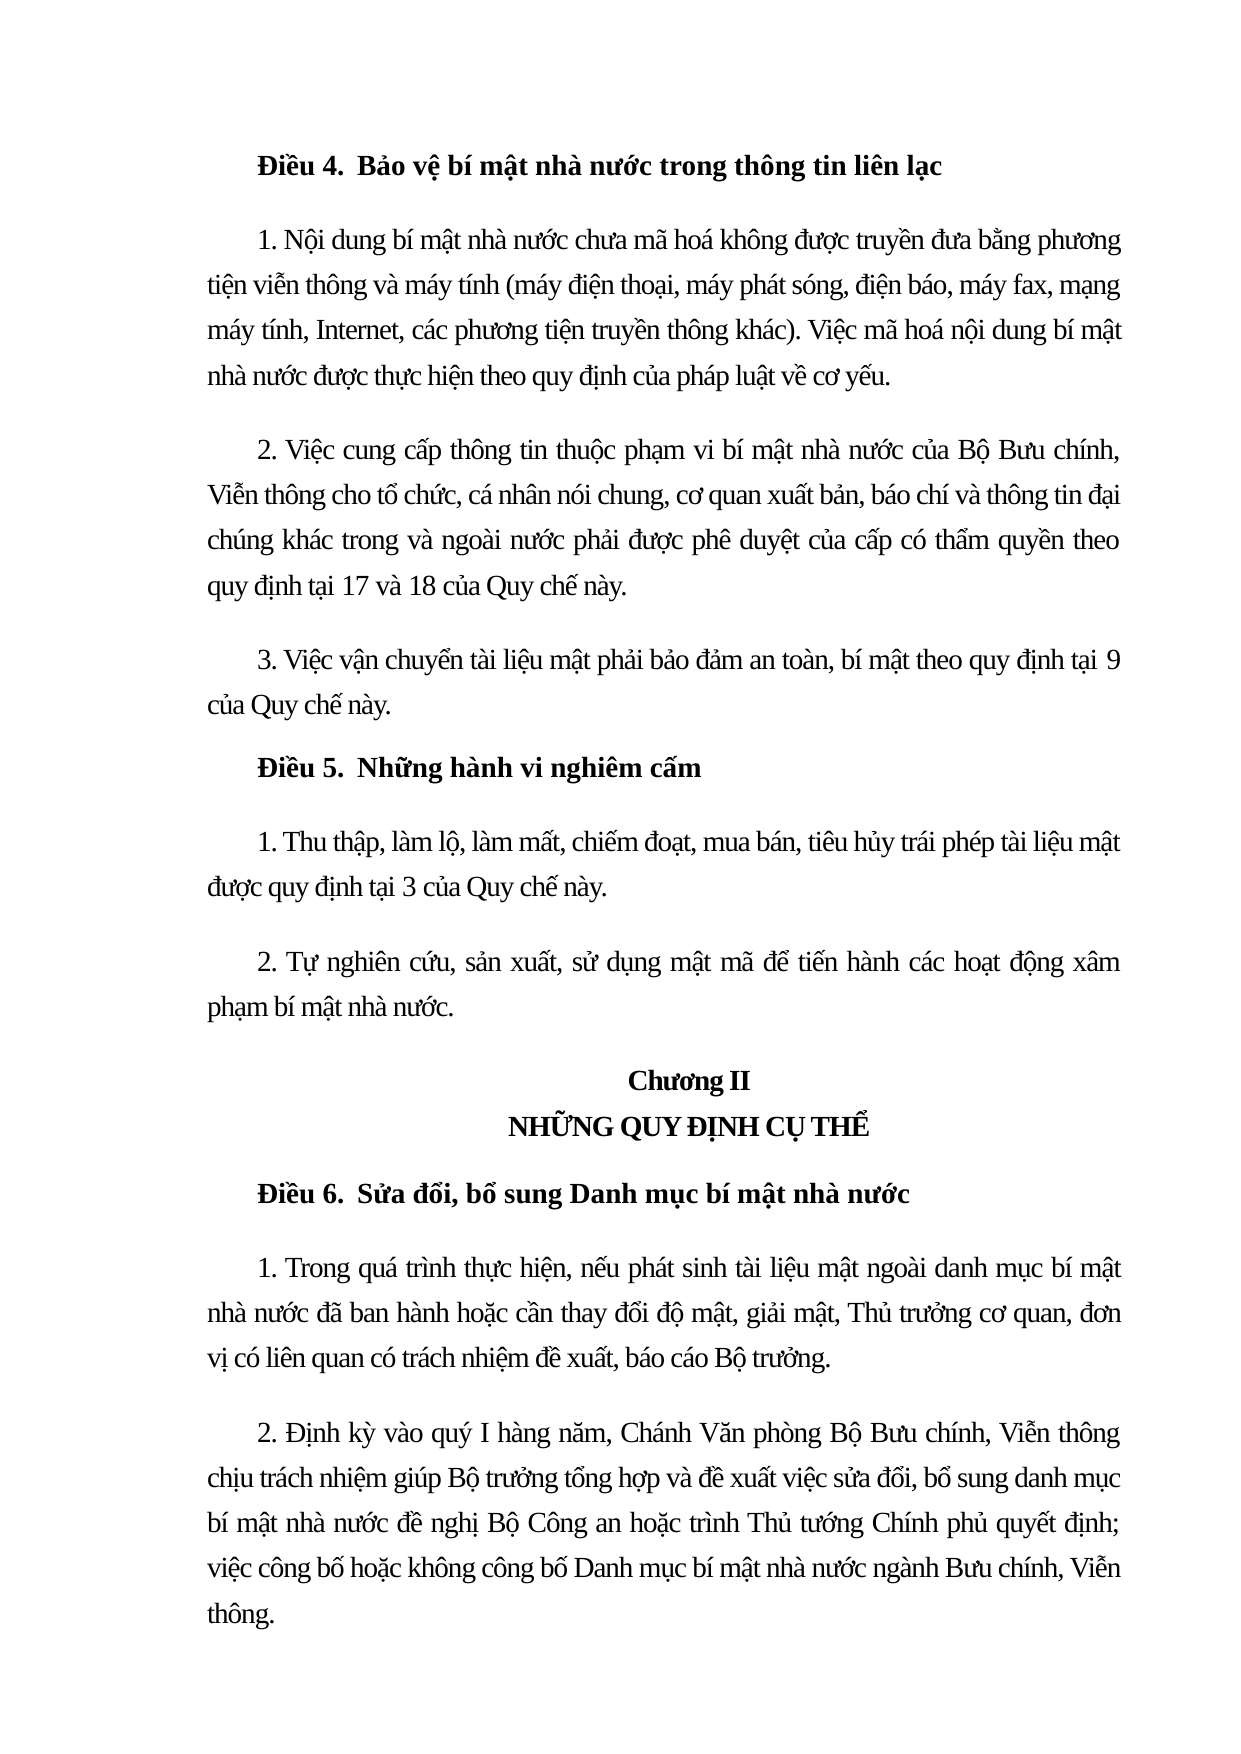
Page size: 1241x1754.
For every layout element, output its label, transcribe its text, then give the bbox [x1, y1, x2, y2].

text 1. Nội dung bí mật nhà nước chưa mã hoá không được truyền đưa bằng phương tiện viễn thông và máy tính (máy điện thoại, máy phát sóng, điện báo, máy fax, mạng máy tính, Internet, các phương tiện truyền thông khác). Việc mã hoá nội dung bí mật nhà nước được thực hiện theo quy định của pháp luật về cơ yếu. [207, 210, 1122, 391]
text 1. Trong quá trình thực hiện, nếu phát sinh tài liệu mật ngoài danh mục bí mật nhà nước đã ban hành hoặc cần thay đổi độ mật, giải mật, Thủ trưởng cơ quan, đơn vị có liên quan có trách nhiệm đề xuất, báo cáo Bộ trưởng. [207, 1238, 1122, 1374]
subtitle Bảo vệ bí mật nhà nước trong thông tin liên lạc [207, 148, 1122, 181]
subtitle Những hành vi nghiêm cấm [207, 750, 1122, 783]
text 2. Định kỳ vào quý I hàng năm, Chánh Văn phòng Bộ Bưu chính, Viễn thông chịu trách nhiệm giúp Bộ trưởng tổng hợp và đề xuất việc sửa đổi, bổ sung danh mục bí mật nhà nước đề nghị Bộ Công an hoặc trình Thủ tướng Chính phủ quyết định; việc công bố hoặc không công bố Danh mục bí mật nhà nước ngành Bưu chính, Viễn thông. [207, 1403, 1122, 1629]
text 2. Việc cung cấp thông tin thuộc phạm vi bí mật nhà nước của Bộ Bưu chính, Viễn thông cho tổ chức, cá nhân nói chung, cơ quan xuất bản, báo chí và thông tin đại chúng khác trong và ngoài nước phải được phê duyệt của cấp có thẩm quyền theo quy định tại 17 và 18 của Quy chế này. [207, 420, 1122, 601]
text 2. Tự nghiên cứu, sản xuất, sử dụng mật mã để tiến hành các hoạt động xâm phạm bí mật nhà nước. [207, 932, 1122, 1023]
subtitle Sửa đổi, bổ sung Danh mục bí mật nhà nước [207, 1176, 1122, 1209]
text Chương II [207, 1052, 1122, 1097]
text 3. Việc vận chuyển tài liệu mật phải bảo đảm an toàn, bí mật theo quy định tại 9 của Quy chế này. [207, 630, 1122, 721]
text 1. Thu thập, làm lộ, làm mất, chiếm đoạt, mua bán, tiêu hủy trái phép tài liệu mật được quy định tại 3 của Quy chế này. [207, 813, 1122, 903]
text NHỮNG QUY ĐỊNH CỤ THỂ [207, 1097, 1122, 1142]
